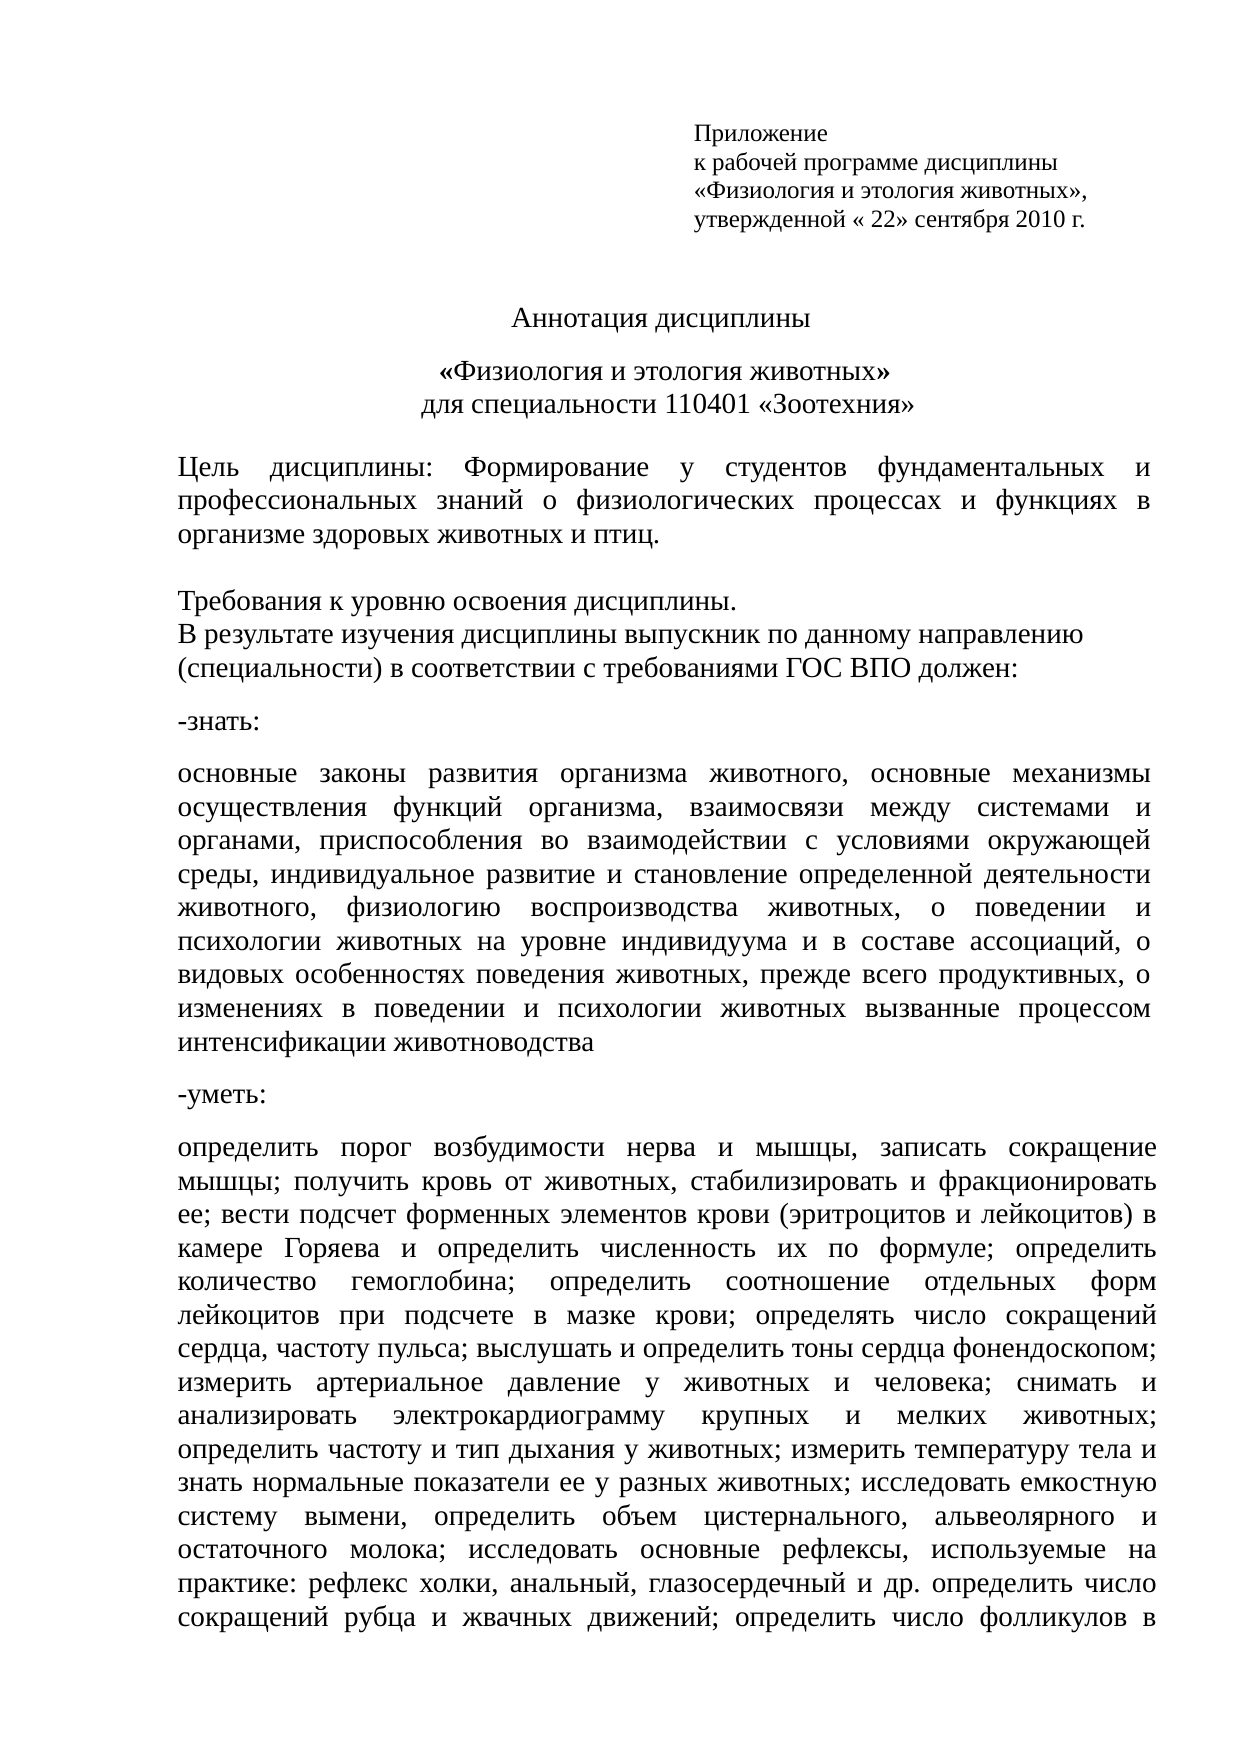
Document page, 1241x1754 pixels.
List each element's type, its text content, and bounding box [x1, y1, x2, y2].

text определить порог возбудимости нерва и мышцы, записать сокращение мышцы; получить кровь от животных, стабилизировать и фракционировать ее; вести подсчет форменных элементов крови (эритроцитов и лейкоцитов) в камере Горяева и определить численность их по формуле; определить количество гемоглобина; определить соотношение отдельных форм лейкоцитов при подсчете в мазке крови; определять число сокращений сердца, частоту пульса; выслушать и определить тоны сердца фонендоскопом; измерить артериальное давление у животных и человека; снимать и анализировать электрокардиограмму крупных и мелких животных; определить частоту и тип дыхания у животных; измерить температуру тела и знать нормальные показатели ее у разных животных; исследовать емкостную систему вымени, определить объем цистернального, альвеолярного и остаточного молока; исследовать основные рефлексы, используемые на практике: рефлекс холки, анальный, глазосердечный и др. определить число сокращений рубца и жвачных движений; определить число фолликулов в [177, 1129, 1158, 1632]
text В результате изучения дисциплины выпускник по данному направлению (специальности) в соответствии с требованиями ГОС ВПО должен: [177, 616, 1152, 683]
text -знать: [177, 703, 1152, 736]
text Приложение [620, 118, 1152, 147]
text Аннотация дисциплины [177, 300, 1152, 334]
text Требования к уровню освоения дисциплины. [177, 583, 1152, 616]
text для специальности 110401 «Зоотехния» [177, 386, 1152, 420]
text Цель дисциплины: Формирование у студентов фундаментальных и профессиональных знаний о физиологических процессах и функциях в организме здоровых животных и птиц. [177, 449, 1152, 549]
text к рабочей программе дисциплины [693, 147, 1152, 176]
text -уметь: [177, 1076, 1152, 1110]
text «Физиология и этология животных», [693, 176, 1152, 204]
text утвержденной « 22» сентября 2010 г. [693, 204, 1152, 233]
text основные законы развития организма животного, основные механизмы осуществления функций организма, взаимосвязи между системами и органами, приспособления во взаимодействии с условиями окружающей среды, индивидуальное развитие и становление определенной деятельности животного, физиологию воспроизводства животных, о поведении и психологии животных на уровне индивидуума и в составе ассоциаций, о видовых особенностях поведения животных, прежде всего продуктивных, о изменениях в поведении и психологии животных вызванные процессом интенсификации животноводства [177, 755, 1152, 1057]
text «Физиология и этология животных» [177, 353, 1152, 386]
